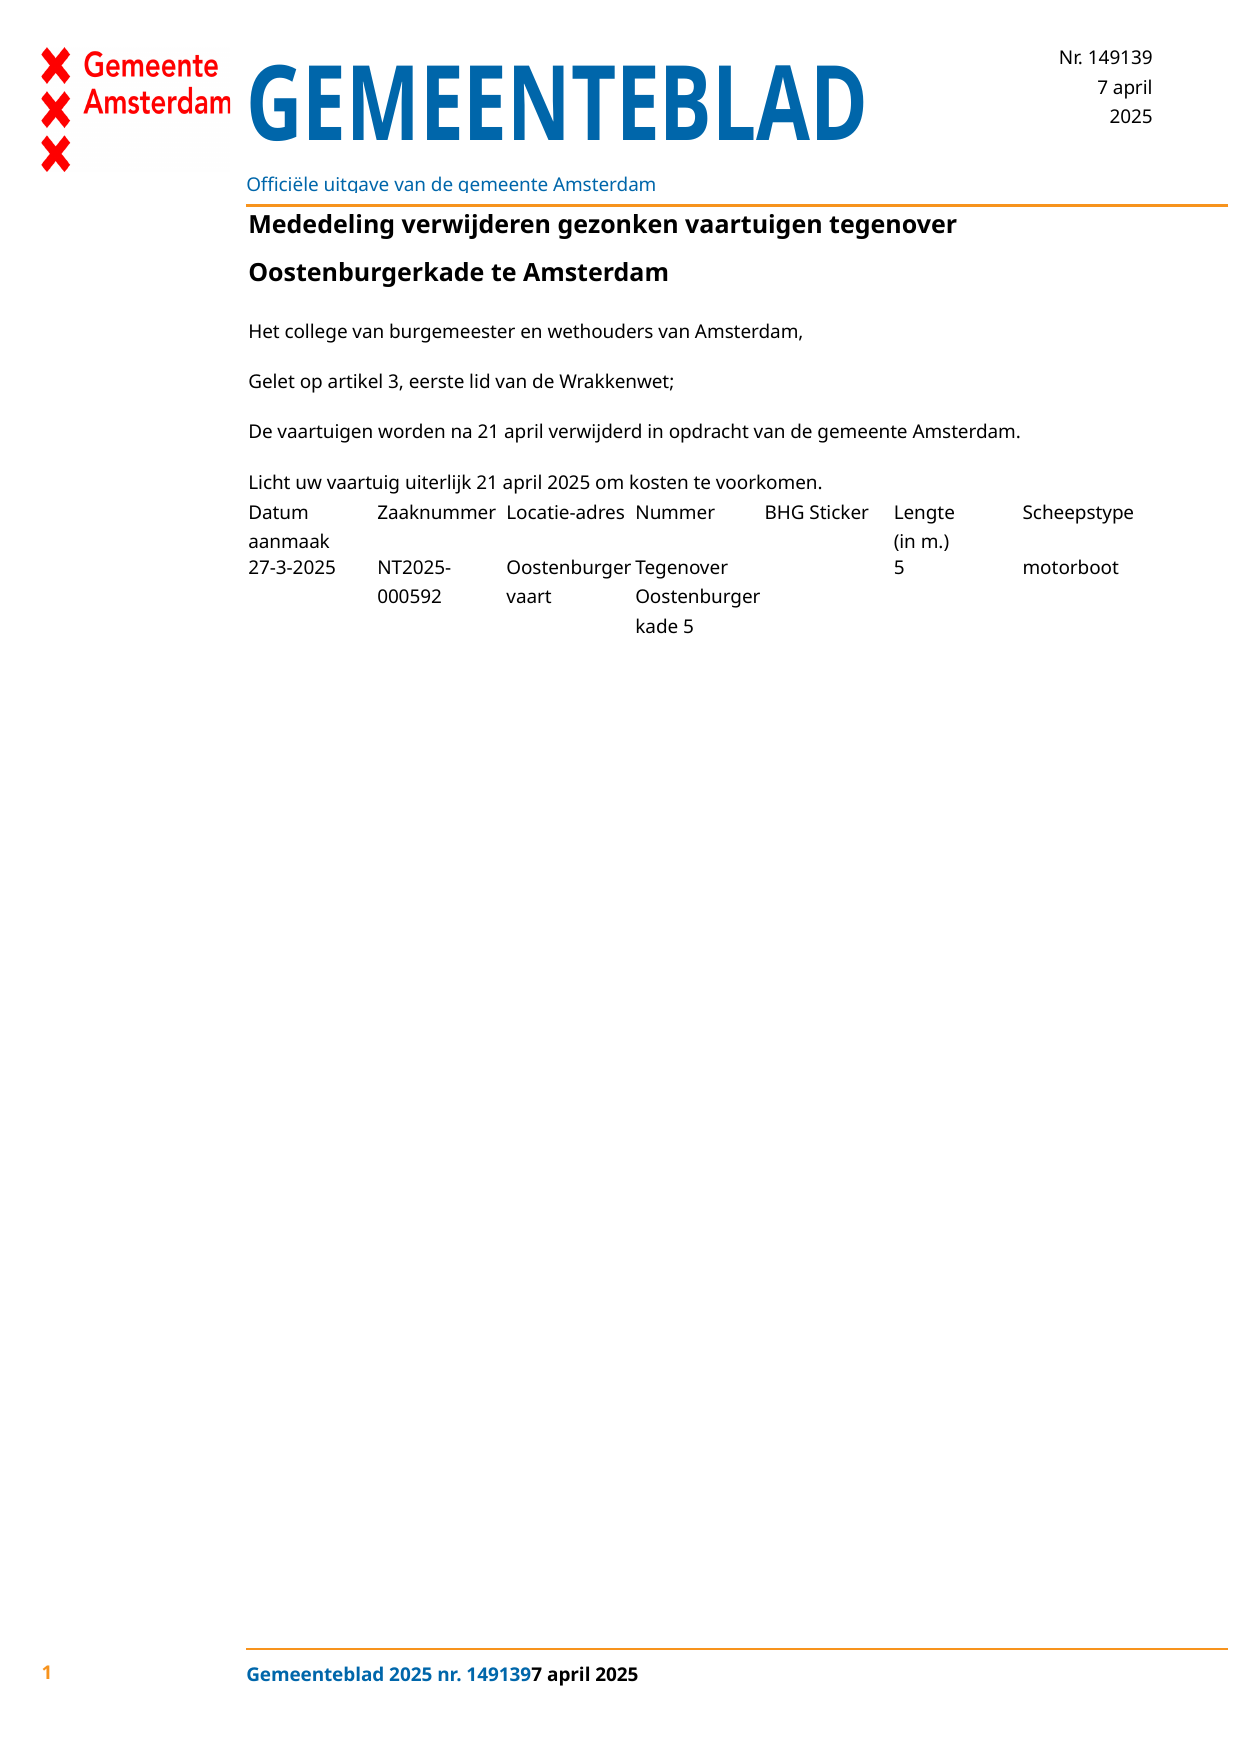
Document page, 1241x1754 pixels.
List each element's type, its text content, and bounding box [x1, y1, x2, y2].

table_cell Tegenover Oostenburgerkade 5 [635, 554, 764, 639]
table_header BHG Sticker [764, 499, 893, 554]
table_header Locatie-adres [506, 499, 635, 554]
table_cell Oostenburgervaart [506, 554, 635, 639]
table_cell [764, 554, 893, 639]
table_header Zaaknummer [377, 499, 506, 554]
table_cell 27-3-2025 [248, 554, 377, 639]
text Het college van burgemeester en wethouders van Amsterdam, [248, 318, 1152, 344]
table_header Lengte (in m.) [894, 499, 1022, 554]
text De vaartuigen worden na 21 april verwijderd in opdracht van de gemeente Amsterdam. [248, 419, 1152, 444]
table_cell motorboot [1023, 554, 1152, 639]
text Licht uw vaartuig uiterlijk 21 april 2025 om kosten te voorkomen. [248, 469, 1152, 495]
table_cell NT2025-000592 [377, 554, 506, 639]
table_header Scheepstype [1023, 499, 1152, 554]
table_cell 5 [894, 554, 1022, 639]
text Mededeling verwijderen gezonken vaartuigen tegenover Oostenburgerkade te Amsterdam [248, 207, 1152, 288]
table_header Datum aanmaak [248, 499, 377, 554]
text Gelet op artikel 3, eerste lid van de Wrakkenwet; [248, 368, 1152, 394]
table_header Nummer [635, 499, 764, 554]
picture [41, 47, 231, 172]
